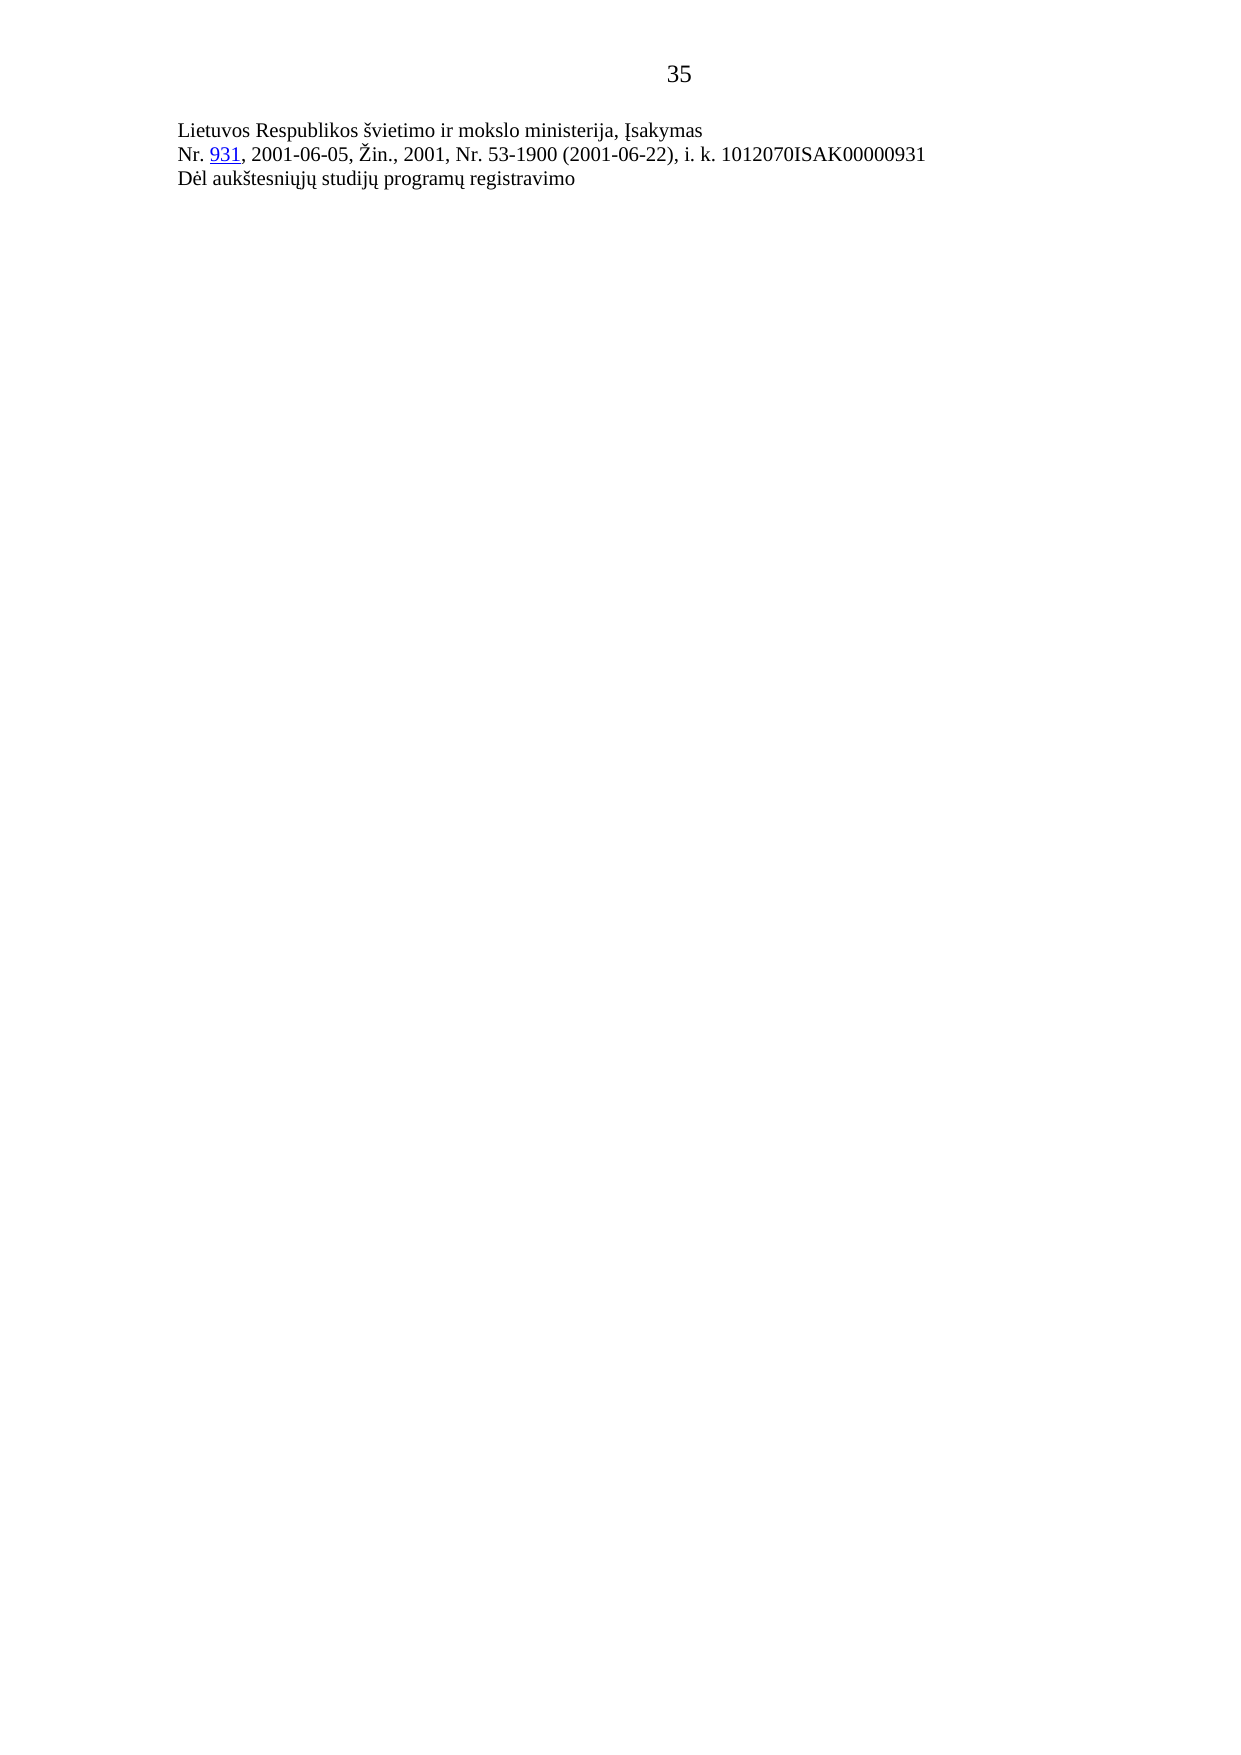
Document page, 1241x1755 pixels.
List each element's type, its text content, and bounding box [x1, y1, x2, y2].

text Dėl aukštesniųjų studijų programų registravimo [177, 166, 1181, 190]
text Nr. 931, 2001-06-05, Žin., 2001, Nr. 53-1900 (2001-06-22), i. k. 1012070ISAK00000931 [177, 142, 1181, 166]
text Lietuvos Respublikos švietimo ir mokslo ministerija, Įsakymas [177, 118, 1181, 142]
